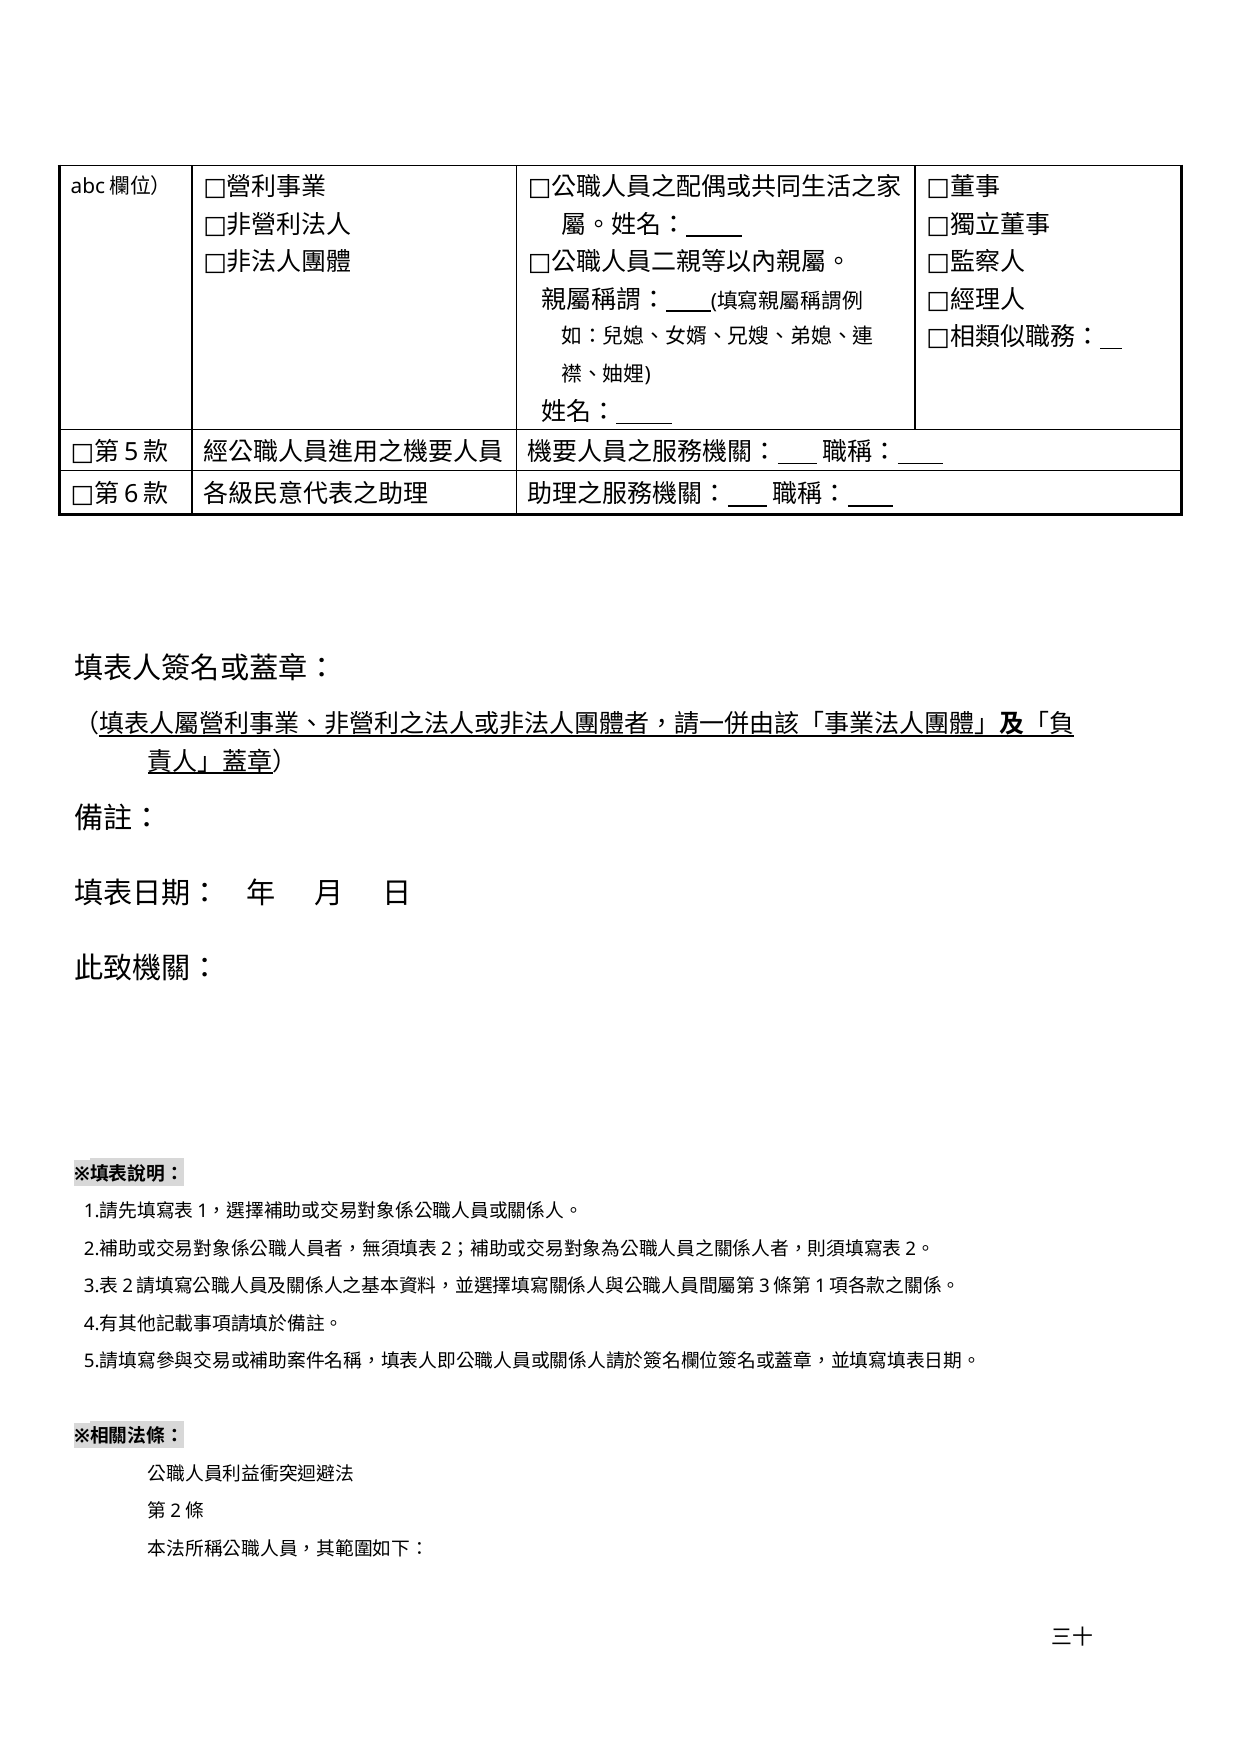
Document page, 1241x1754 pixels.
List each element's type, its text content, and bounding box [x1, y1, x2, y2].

table_cell 機要人員之服務機關： 職稱： [517, 430, 1180, 469]
table_cell □第6款 [61, 471, 191, 513]
table_cell □董事 □獨立董事 □監察人 □經理人 □相類似職務： [916, 166, 1180, 428]
text 1.請先填寫表1，選擇補助或交易對象係公職人員或關係人。 [74, 1191, 1186, 1228]
text 本法所稱公職人員，其範圍如下： [148, 1528, 1092, 1566]
text 此致機關： [74, 928, 1092, 1003]
table_cell abc欄位） [61, 166, 191, 428]
text （填表人屬營利事業、非營利之法人或非法人團體者，請一併由該「事業法人團體」及「負責人」蓋章） [74, 703, 1092, 778]
text 填表日期： 年 月 日 [74, 853, 1092, 928]
table_cell □第5款 [61, 430, 191, 469]
table_cell 各級民意代表之助理 [193, 471, 516, 513]
table_cell □公職人員之配偶或共同生活之家屬。姓名： □公職人員二親等以內親屬。 親屬稱謂： (填寫親屬稱謂例如：兒媳、女婿、兄嫂、弟媳、連襟、妯娌) 姓名： [517, 166, 914, 428]
text ※填表說明： [74, 1153, 1092, 1191]
text 3.表2請填寫公職人員及關係人之基本資料，並選擇填寫關係人與公職人員間屬第3條第1項各款之關係。 [74, 1266, 1186, 1303]
text 5.請填寫參與交易或補助案件名稱，填表人即公職人員或關係人請於簽名欄位簽名或蓋章，並填寫填表日期。 [74, 1341, 1186, 1378]
table_cell 經公職人員進用之機要人員 [193, 430, 516, 469]
text 填表人簽名或蓋章： [74, 628, 1092, 703]
text 4.有其他記載事項請填於備註。 [74, 1303, 1186, 1341]
text 2.補助或交易對象係公職人員者，無須填表2；補助或交易對象為公職人員之關係人者，則須填寫表2。 [74, 1228, 1186, 1266]
table_cell □營利事業 □非營利法人 □非法人團體 [193, 166, 516, 428]
text 備註： [74, 778, 1092, 853]
text 公職人員利益衝突迴避法 [148, 1453, 1092, 1491]
text 第2條 [148, 1491, 1092, 1528]
text ※相關法條： [74, 1416, 1186, 1453]
table_cell 助理之服務機關： 職稱： [517, 471, 1180, 513]
